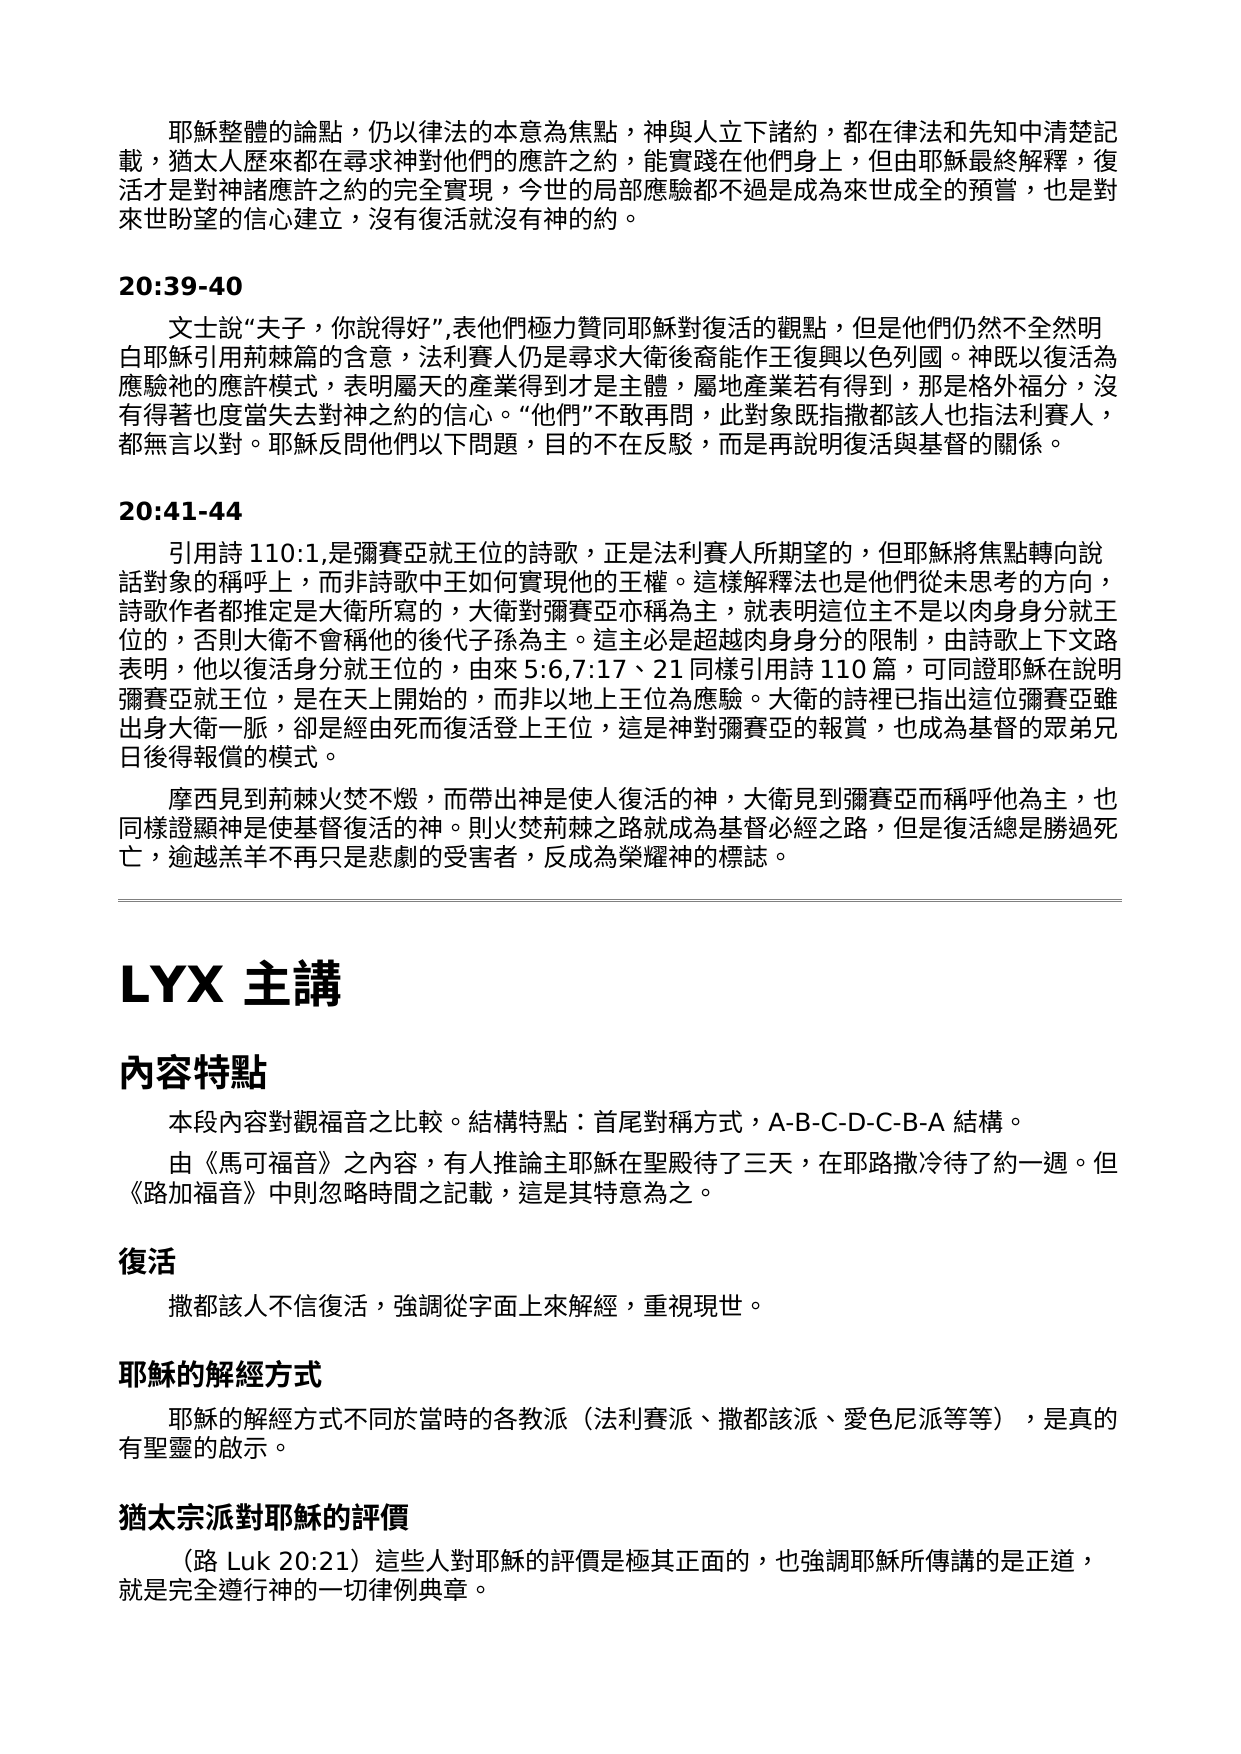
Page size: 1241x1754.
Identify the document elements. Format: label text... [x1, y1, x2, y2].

subtitle 20:41-44 [118, 497, 1122, 526]
text 摩西見到荊棘火焚不燬，而帶出神是使人復活的神，大衛見到彌賽亞而稱呼他為主，也同樣證顯神是使基督復活的神。則火焚荊棘之路就成為基督必經之路，但是復活總是勝過死亡，逾越羔羊不再只是悲劇的受害者，反成為榮耀神的標誌。 [118, 785, 1122, 872]
text 耶穌整體的論點，仍以律法的本意為焦點，神與人立下諸約，都在律法和先知中清楚記載，猶太人歷來都在尋求神對他們的應許之約，能實踐在他們身上，但由耶穌最終解釋，復活才是對神諸應許之約的完全實現，今世的局部應驗都不過是成為來世成全的預嘗，也是對來世盼望的信心建立，沒有復活就沒有神的約。 [118, 118, 1122, 235]
text 引用詩110:1,是彌賽亞就王位的詩歌，正是法利賽人所期望的，但耶穌將焦點轉向說話對象的稱呼上，而非詩歌中王如何實現他的王權。這樣解釋法也是他們從未思考的方向，詩歌作者都推定是大衛所寫的，大衛對彌賽亞亦稱為主，就表明這位主不是以肉身身分就王位的，否則大衛不會稱他的後代子孫為主。這主必是超越肉身身分的限制，由詩歌上下文路表明，他以復活身分就王位的，由來5:6,7:17、21同樣引用詩110篇，可同證耶穌在說明彌賽亞就王位，是在天上開始的，而非以地上王位為應驗。大衛的詩裡已指出這位彌賽亞雖出身大衛一脈，卻是經由死而復活登上王位，這是神對彌賽亞的報賞，也成為基督的眾弟兄日後得報償的模式。 [118, 539, 1122, 772]
subtitle 猶太宗派對耶穌的評價 [118, 1501, 1122, 1535]
subtitle 復活 [118, 1246, 1122, 1279]
text 本段內容對觀福音之比較。結構特點：首尾對稱方式，A-B-C-D-C-B-A 結構。 [118, 1108, 1122, 1137]
text 由《馬可福音》之內容，有人推論主耶穌在聖殿待了三天，在耶路撒冷待了約一週。但《路加福音》中則忽略時間之記載，這是其特意為之。 [118, 1150, 1122, 1208]
subtitle 耶穌的解經方式 [118, 1359, 1122, 1393]
subtitle 20:39-40 [118, 272, 1122, 301]
text （路 Luk 20:21）這些人對耶穌的評價是極其正面的，也強調耶穌所傳講的是正道，就是完全遵行神的一切律例典章。 [118, 1547, 1122, 1606]
subtitle LYX 主講 [118, 956, 1122, 1014]
subtitle 內容特點 [118, 1052, 1122, 1096]
text 撒都該人不信復活，強調從字面上來解經，重視現世。 [118, 1292, 1122, 1321]
text 耶穌的解經方式不同於當時的各教派（法利賽派、撒都該派、愛色尼派等等），是真的有聖靈的啟示。 [118, 1405, 1122, 1463]
text 文士說“夫子，你說得好”,表他們極力贊同耶穌對復活的觀點，但是他們仍然不全然明白耶穌引用荊棘篇的含意，法利賽人仍是尋求大衛後裔能作王復興以色列國。神既以復活為應驗祂的應許模式，表明屬天的產業得到才是主體，屬地產業若有得到，那是格外福分，沒有得著也度當失去對神之約的信心。“他們”不敢再問，此對象既指撒都該人也指法利賽人，都無言以對。耶穌反問他們以下問題，目的不在反駁，而是再說明復活與基督的關係。 [118, 314, 1122, 460]
